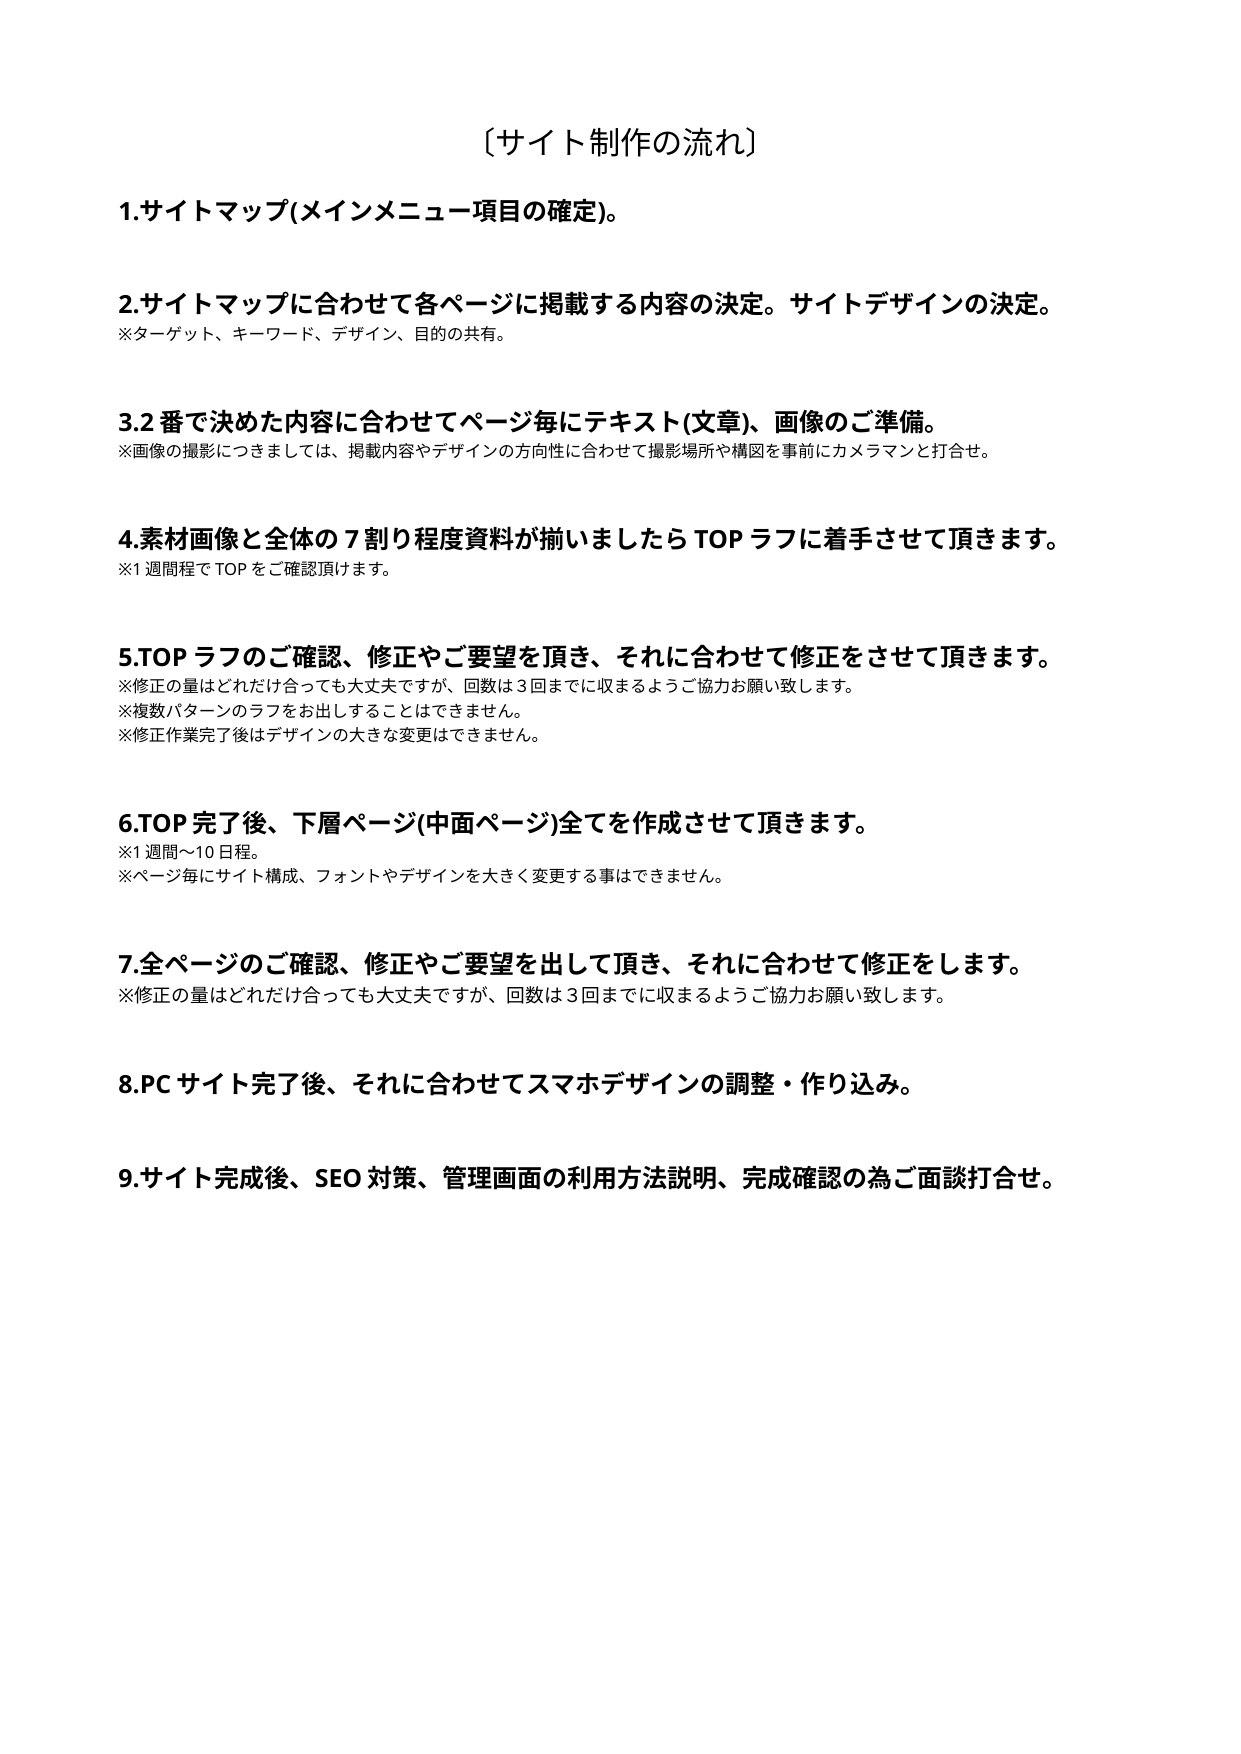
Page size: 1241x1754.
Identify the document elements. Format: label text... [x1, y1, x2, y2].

text 8.PCサイト完了後、それに合わせてスマホデザインの調整・作り込み。 [118, 1065, 1122, 1101]
text 3.2番で決めた内容に合わせてページ毎にテキスト(文章)、画像のご準備。 [118, 402, 1122, 438]
text 1.サイトマップ(メインメニュー項目の確定)。 [118, 192, 1122, 228]
text ※複数パターンのラフをお出しすることはできません。 [118, 698, 1122, 722]
text ※修正作業完了後はデザインの大きな変更はできません。 [118, 722, 1122, 746]
text ※修正の量はどれだけ合っても大丈夫ですが、回数は３回までに収まるようご協力お願い致します。 [118, 981, 1122, 1008]
text 6.TOP完了後、下層ページ(中面ページ)全てを作成させて頂きます。 [118, 803, 1122, 839]
text ※ターゲット、キーワード、デザイン、目的の共有。 [118, 321, 1122, 345]
text 〔サイト制作の流れ〕 [118, 118, 1122, 163]
text ※修正の量はどれだけ合っても大丈夫ですが、回数は３回までに収まるようご協力お願い致します。 [118, 673, 1122, 698]
text ※ページ毎にサイト構成、フォントやデザインを大きく変更する事はできません。 [118, 863, 1122, 888]
text ※1週間〜10日程。 [118, 839, 1122, 863]
text 5.TOPラフのご確認、修正やご要望を頂き、それに合わせて修正をさせて頂きます。 [118, 637, 1122, 673]
text ※画像の撮影につきましては、掲載内容やデザインの方向性に合わせて撮影場所や構図を事前にカメラマンと打合せ。 [118, 438, 1122, 463]
text 2.サイトマップに合わせて各ページに掲載する内容の決定。サイトデザインの決定。 [118, 285, 1122, 321]
text 7.全ページのご確認、修正やご要望を出して頂き、それに合わせて修正をします。 [118, 945, 1122, 981]
text ※1週間程でTOPをご確認頂けます。 [118, 556, 1122, 580]
text 9.サイト完成後、SEO対策、管理画面の利用方法説明、完成確認の為ご面談打合せ。 [118, 1158, 1122, 1194]
text 4.素材画像と全体の7割り程度資料が揃いましたらTOPラフに着手させて頂きます。 [118, 520, 1122, 556]
